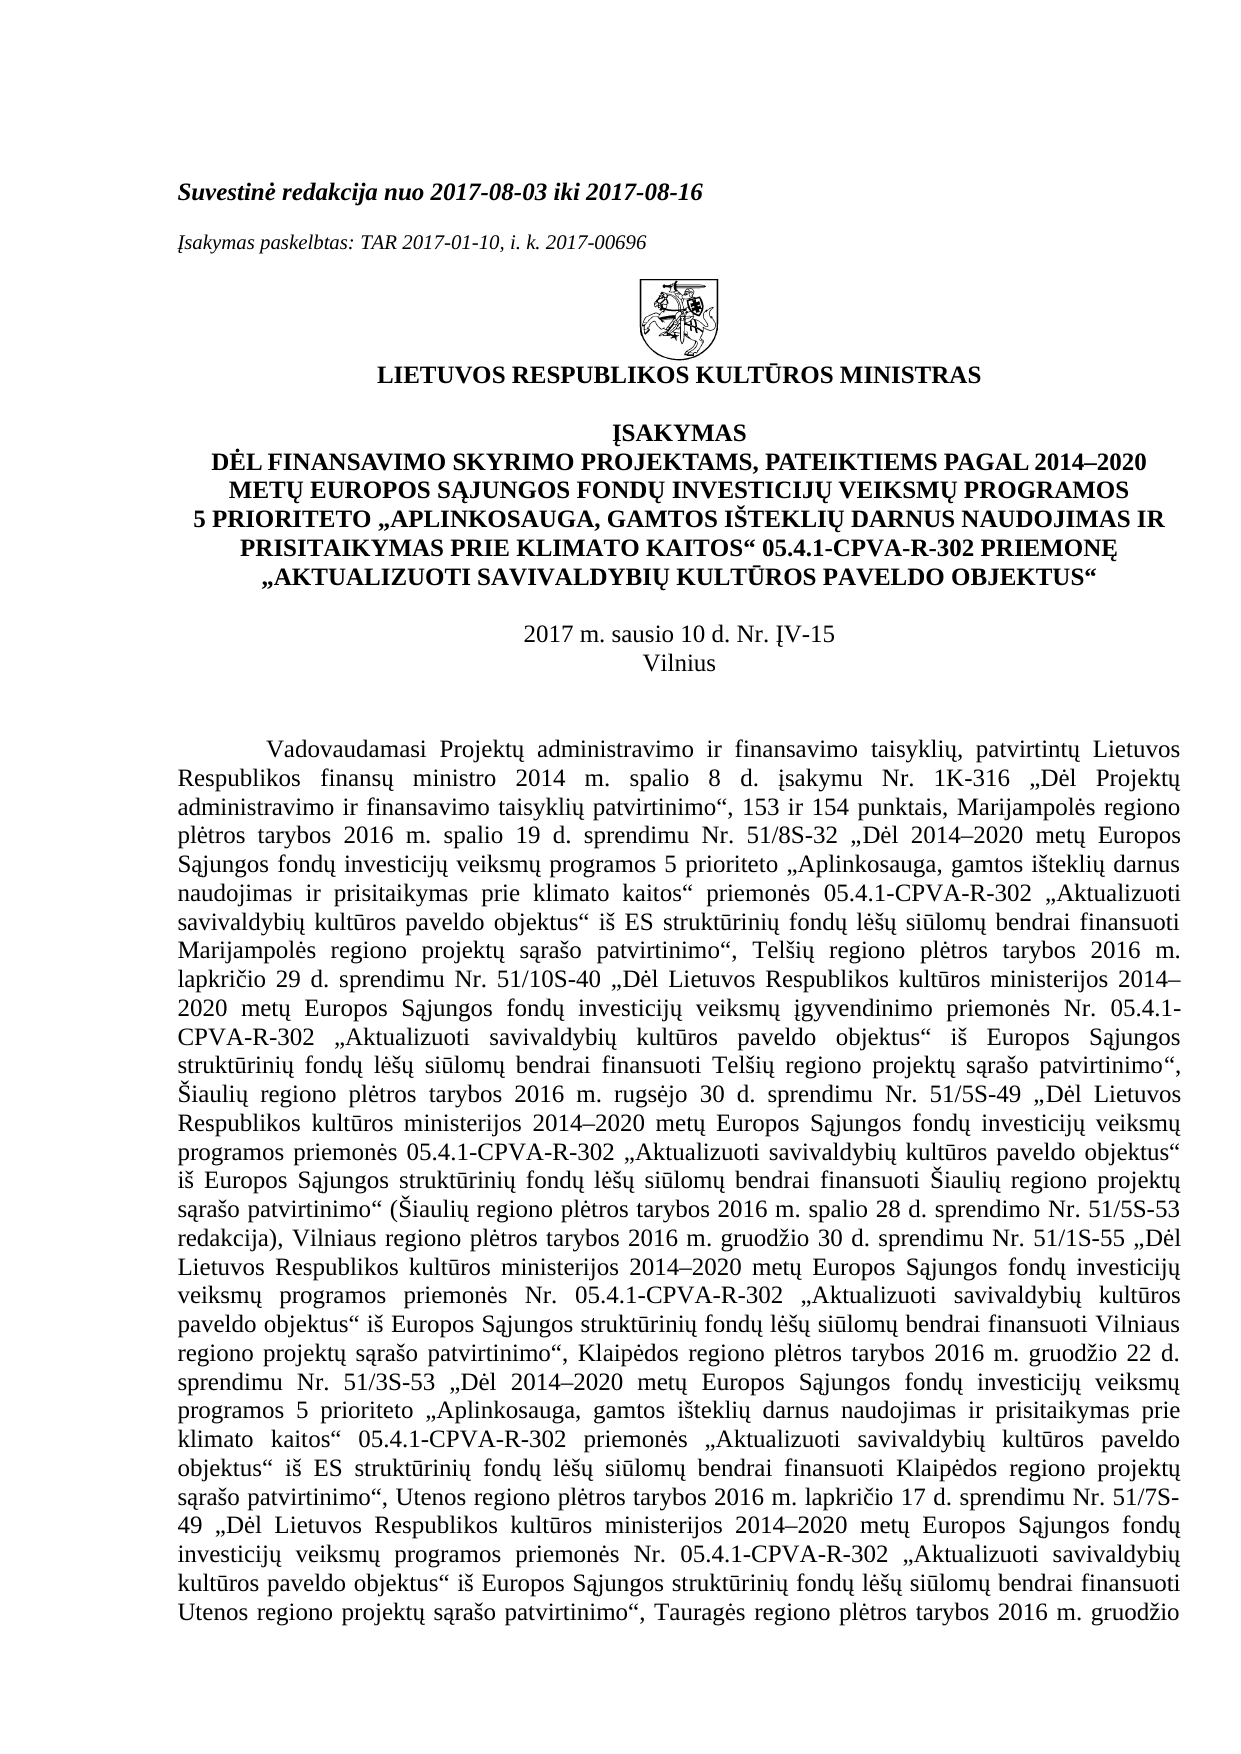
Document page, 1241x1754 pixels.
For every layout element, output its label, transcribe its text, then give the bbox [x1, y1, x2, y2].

text Įsakymas paskelbtas: TAR 2017-01-10, i. k. 2017-00696 [177, 230, 1181, 254]
text Vadovaudamasi Projektų administravimo ir finansavimo taisyklių, patvirtintų Lietuvos Respublikos finansų ministro 2014 m. spalio 8 d. įsakymu Nr. 1K-316 „Dėl Projektų administravimo ir finansavimo taisyklių patvirtinimo“, 153 ir 154 punktais, Marijampolės regiono plėtros tarybos 2016 m. spalio 19 d. sprendimu Nr. 51/8S-32 „Dėl 2014–2020 metų Europos Sąjungos fondų investicijų veiksmų programos 5 prioriteto „Aplinkosauga, gamtos išteklių darnus naudojimas ir prisitaikymas prie klimato kaitos“ priemonės 05.4.1-CPVA-R-302 „Aktualizuoti savivaldybių kultūros paveldo objektus“ iš ES struktūrinių fondų lėšų siūlomų bendrai finansuoti Marijampolės regiono projektų sąrašo patvirtinimo“, Telšių regiono plėtros tarybos 2016 m. lapkričio 29 d. sprendimu Nr. 51/10S-40 „Dėl Lietuvos Respublikos kultūros ministerijos 2014–2020 metų Europos Sąjungos fondų investicijų veiksmų įgyvendinimo priemonės Nr. 05.4.1-CPVA-R-302 „Aktualizuoti savivaldybių kultūros paveldo objektus“ iš Europos Sąjungos struktūrinių fondų lėšų siūlomų bendrai finansuoti Telšių regiono projektų sąrašo patvirtinimo“, Šiaulių regiono plėtros tarybos 2016 m. rugsėjo 30 d. sprendimu Nr. 51/5S-49 „Dėl Lietuvos Respublikos kultūros ministerijos 2014–2020 metų Europos Sąjungos fondų investicijų veiksmų programos priemonės 05.4.1-CPVA-R-302 „Aktualizuoti savivaldybių kultūros paveldo objektus“ iš Europos Sąjungos struktūrinių fondų lėšų siūlomų bendrai finansuoti Šiaulių regiono projektų sąrašo patvirtinimo“ (Šiaulių regiono plėtros tarybos 2016 m. spalio 28 d. sprendimo Nr. 51/5S-53 redakcija), Vilniaus regiono plėtros tarybos 2016 m. gruodžio 30 d. sprendimu Nr. 51/1S-55 „Dėl Lietuvos Respublikos kultūros ministerijos 2014–2020 metų Europos Sąjungos fondų investicijų veiksmų programos priemonės Nr. 05.4.1-CPVA-R-302 „Aktualizuoti savivaldybių kultūros paveldo objektus“ iš Europos Sąjungos struktūrinių fondų lėšų siūlomų bendrai finansuoti Vilniaus regiono projektų sąrašo patvirtinimo“, Klaipėdos regiono plėtros tarybos 2016 m. gruodžio 22 d. sprendimu Nr. 51/3S-53 „Dėl 2014–2020 metų Europos Sąjungos fondų investicijų veiksmų programos 5 prioriteto „Aplinkosauga, gamtos išteklių darnus naudojimas ir prisitaikymas prie klimato kaitos“ 05.4.1-CPVA-R-302 priemonės „Aktualizuoti savivaldybių kultūros paveldo objektus“ iš ES struktūrinių fondų lėšų siūlomų bendrai finansuoti Klaipėdos regiono projektų sąrašo patvirtinimo“, Utenos regiono plėtros tarybos 2016 m. lapkričio 17 d. sprendimu Nr. 51/7S-49 „Dėl Lietuvos Respublikos kultūros ministerijos 2014–2020 metų Europos Sąjungos fondų investicijų veiksmų programos priemonės Nr. 05.4.1-CPVA-R-302 „Aktualizuoti savivaldybių kultūros paveldo objektus“ iš Europos Sąjungos struktūrinių fondų lėšų siūlomų bendrai finansuoti Utenos regiono projektų sąrašo patvirtinimo“, Tauragės regiono plėtros tarybos 2016 m. gruodžio [177, 734, 1181, 1625]
text Vilnius [177, 648, 1181, 677]
text 2017 m. sausio 10 d. Nr. ĮV-15 [177, 619, 1181, 648]
text „AKTUALIZUOTI SAVIVALDYBIŲ KULTŪROS PAVELDO OBJEKTUS“ [177, 562, 1181, 590]
text DĖL FINANSAVIMO SKYRIMO PROJEKTAMS, PATEIKTIEMS PAGAL 2014–2020 METŲ EUROPOS SĄJUNGOS FONDŲ INVESTICIJŲ VEIKSMŲ PROGRAMOS [177, 447, 1181, 504]
text 5 PRIORITETO „APLINKOSAUGA, GAMTOS IŠTEKLIŲ DARNUS NAUDOJIMAS IR PRISITAIKYMAS PRIE KLIMATO KAITOS“ 05.4.1-CPVA-R-302 PRIEMONĘ [177, 504, 1181, 562]
text LIETUVOS RESPUBLIKOS KULTŪROS MINISTRAS [177, 360, 1181, 389]
text ĮSAKYMAS [177, 418, 1181, 447]
text Suvestinė redakcija nuo 2017-08-03 iki 2017-08-16 [177, 177, 1181, 206]
